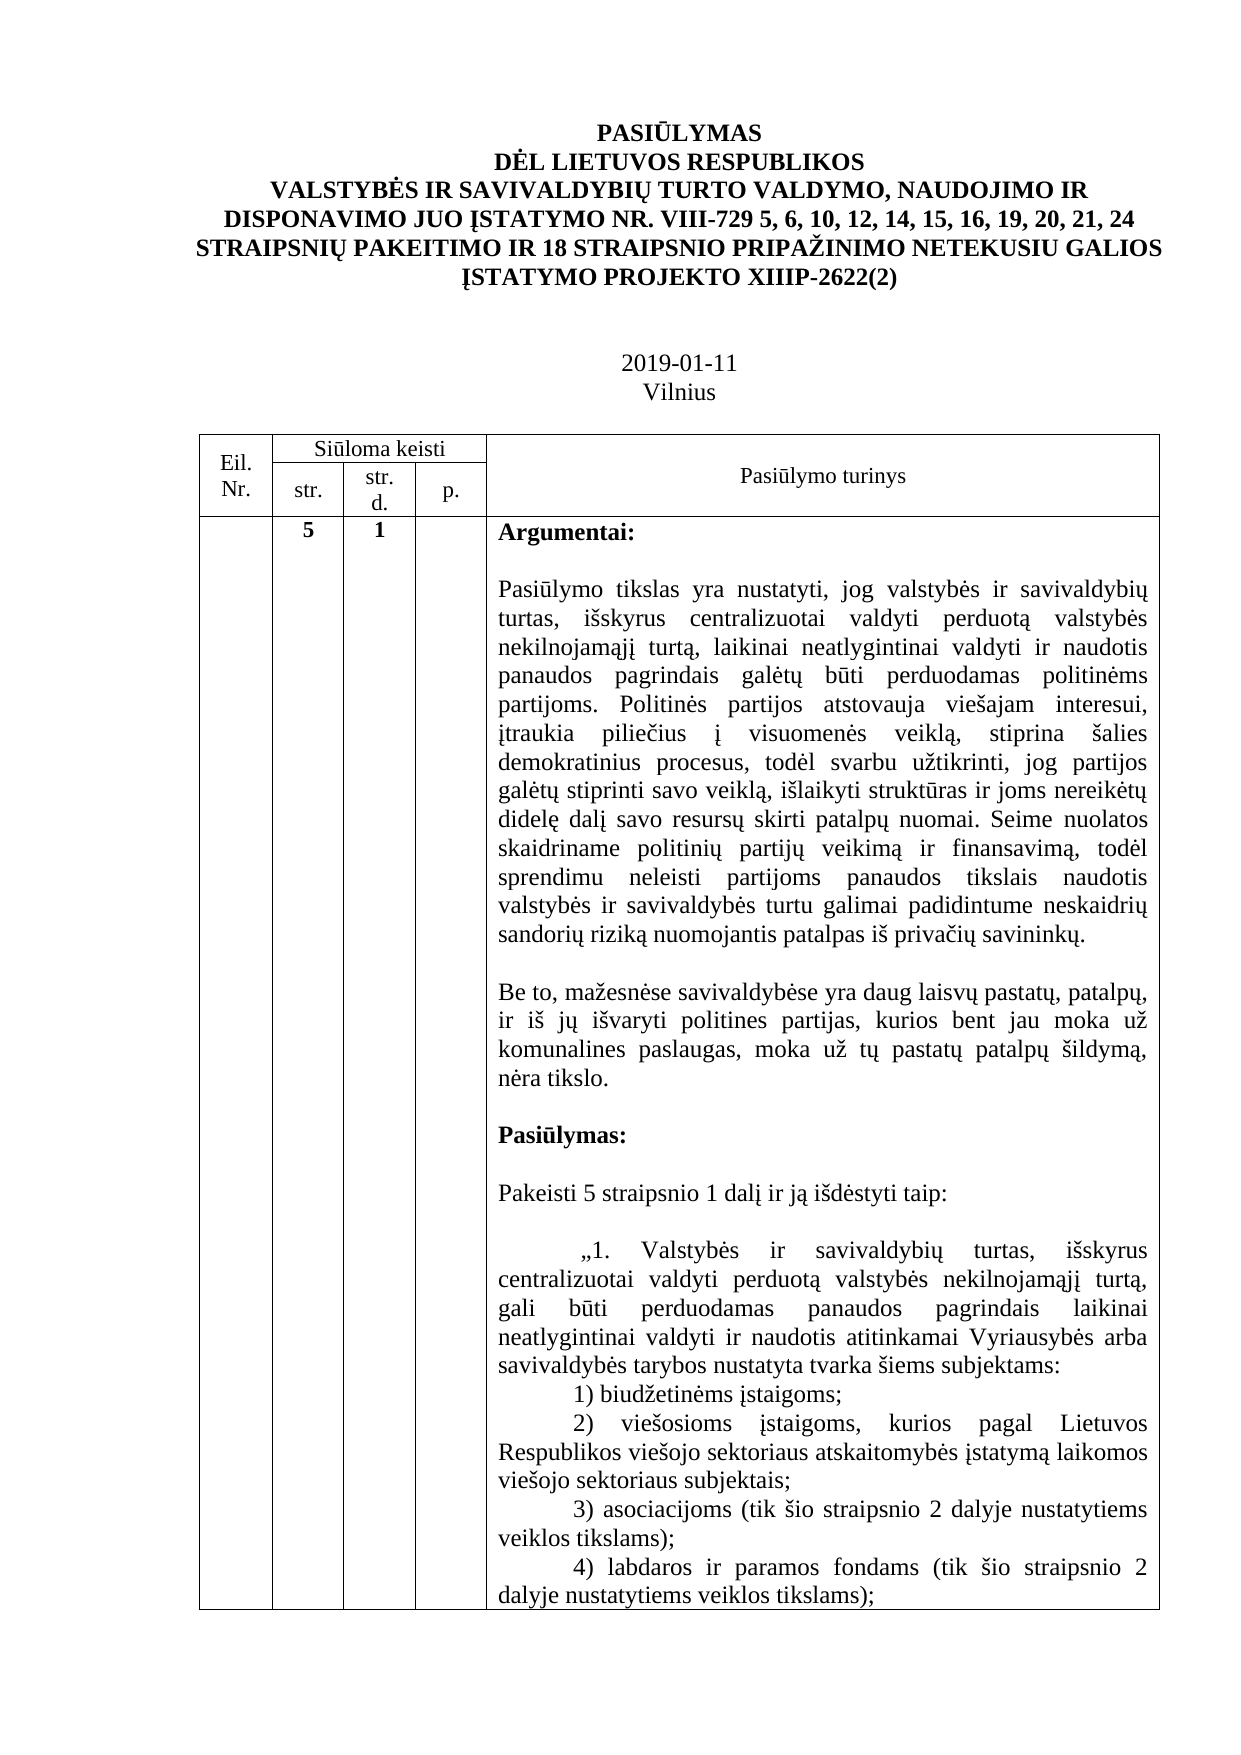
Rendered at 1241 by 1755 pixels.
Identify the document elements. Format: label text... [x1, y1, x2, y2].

text PASIŪLYMAS [177, 118, 1181, 147]
text VALSTYBĖS IR SAVIVALDYBIŲ TURTO VALDYMO, NAUDOJIMO IR DISPONAVIMO JUO ĮSTATYMO NR. VIII-729 5, 6, 10, 12, 14, 15, 16, 19, 20, 21, 24 STRAIPSNIŲ PAKEITIMO IR 18 STRAIPSNIO PRIPAŽINIMO NETEKUSIU GALIOS ĮSTATYMO PROJEKTO XIIIP-2622(2) [177, 176, 1181, 291]
text 2019-01-11 [177, 348, 1181, 377]
table_header Siūloma keisti [273, 435, 486, 462]
table_cell 5 [273, 517, 343, 1609]
table_cell [200, 517, 272, 1609]
text Vilnius [177, 377, 1181, 406]
table_cell [416, 517, 486, 1609]
table_cell Argumentai: Pasiūlymo tikslas yra nustatyti, jog valstybės ir savivaldybių turtas, išskyrus centralizuotai valdyti perduotą valstybės nekilnojamąjį turtą, laikinai neatlygintinai valdyti ir naudotis panaudos pagrindais galėtų būti perduodamas politinėms partijoms. Politinės partijos atstovauja viešajam interesui, įtraukia piliečius į visuomenės veiklą, stiprina šalies demokratinius procesus, todėl svarbu užtikrinti, jog partijos galėtų stiprinti savo veiklą, išlaikyti struktūras ir joms nereikėtų didelę dalį savo resursų skirti patalpų nuomai. Seime nuolatos skaidriname politinių partijų veikimą ir finansavimą, todėl sprendimu neleisti partijoms panaudos tikslais naudotis valstybės ir savivaldybės turtu galimai padidintume neskaidrių sandorių riziką nuomojantis patalpas iš privačių savininkų. Be to, mažesnėse savivaldybėse yra daug laisvų pastatų, patalpų, ir iš jų išvaryti politines partijas, kurios bent jau moka už komunalines paslaugas, moka už tų pastatų patalpų šildymą, nėra tikslo. Pasiūlymas: Pakeisti 5 straipsnio 1 dalį ir ją išdėstyti taip: „1. Valstybės ir savivaldybių turtas, išskyrus centralizuotai valdyti perduotą valstybės nekilnojamąjį turtą, gali būti perduodamas panaudos pagrindais laikinai neatlygintinai valdyti ir naudotis atitinkamai Vyriausybės arba savivaldybės tarybos nustatyta tvarka šiems subjektams: 1) biudžetinėms įstaigoms; 2) viešosioms įstaigoms, kurios pagal Lietuvos Respublikos viešojo sektoriaus atskaitomybės įstatymą laikomos viešojo sektoriaus subjektais; 3) asociacijoms (tik šio straipsnio 2 dalyje nustatytiems veiklos tikslams); 4) labdaros ir paramos fondams (tik šio straipsnio 2 dalyje nustatytiems veiklos tikslams); [487, 517, 1159, 1609]
text DĖL LIETUVOS RESPUBLIKOS [177, 147, 1181, 176]
table_header Eil. Nr. [200, 435, 272, 516]
table_cell str. [273, 463, 343, 516]
table_cell p. [416, 463, 486, 516]
table_cell 1 [344, 517, 415, 1609]
table_header Pasiūlymo turinys [487, 435, 1159, 516]
table_cell str. d. [344, 463, 415, 516]
